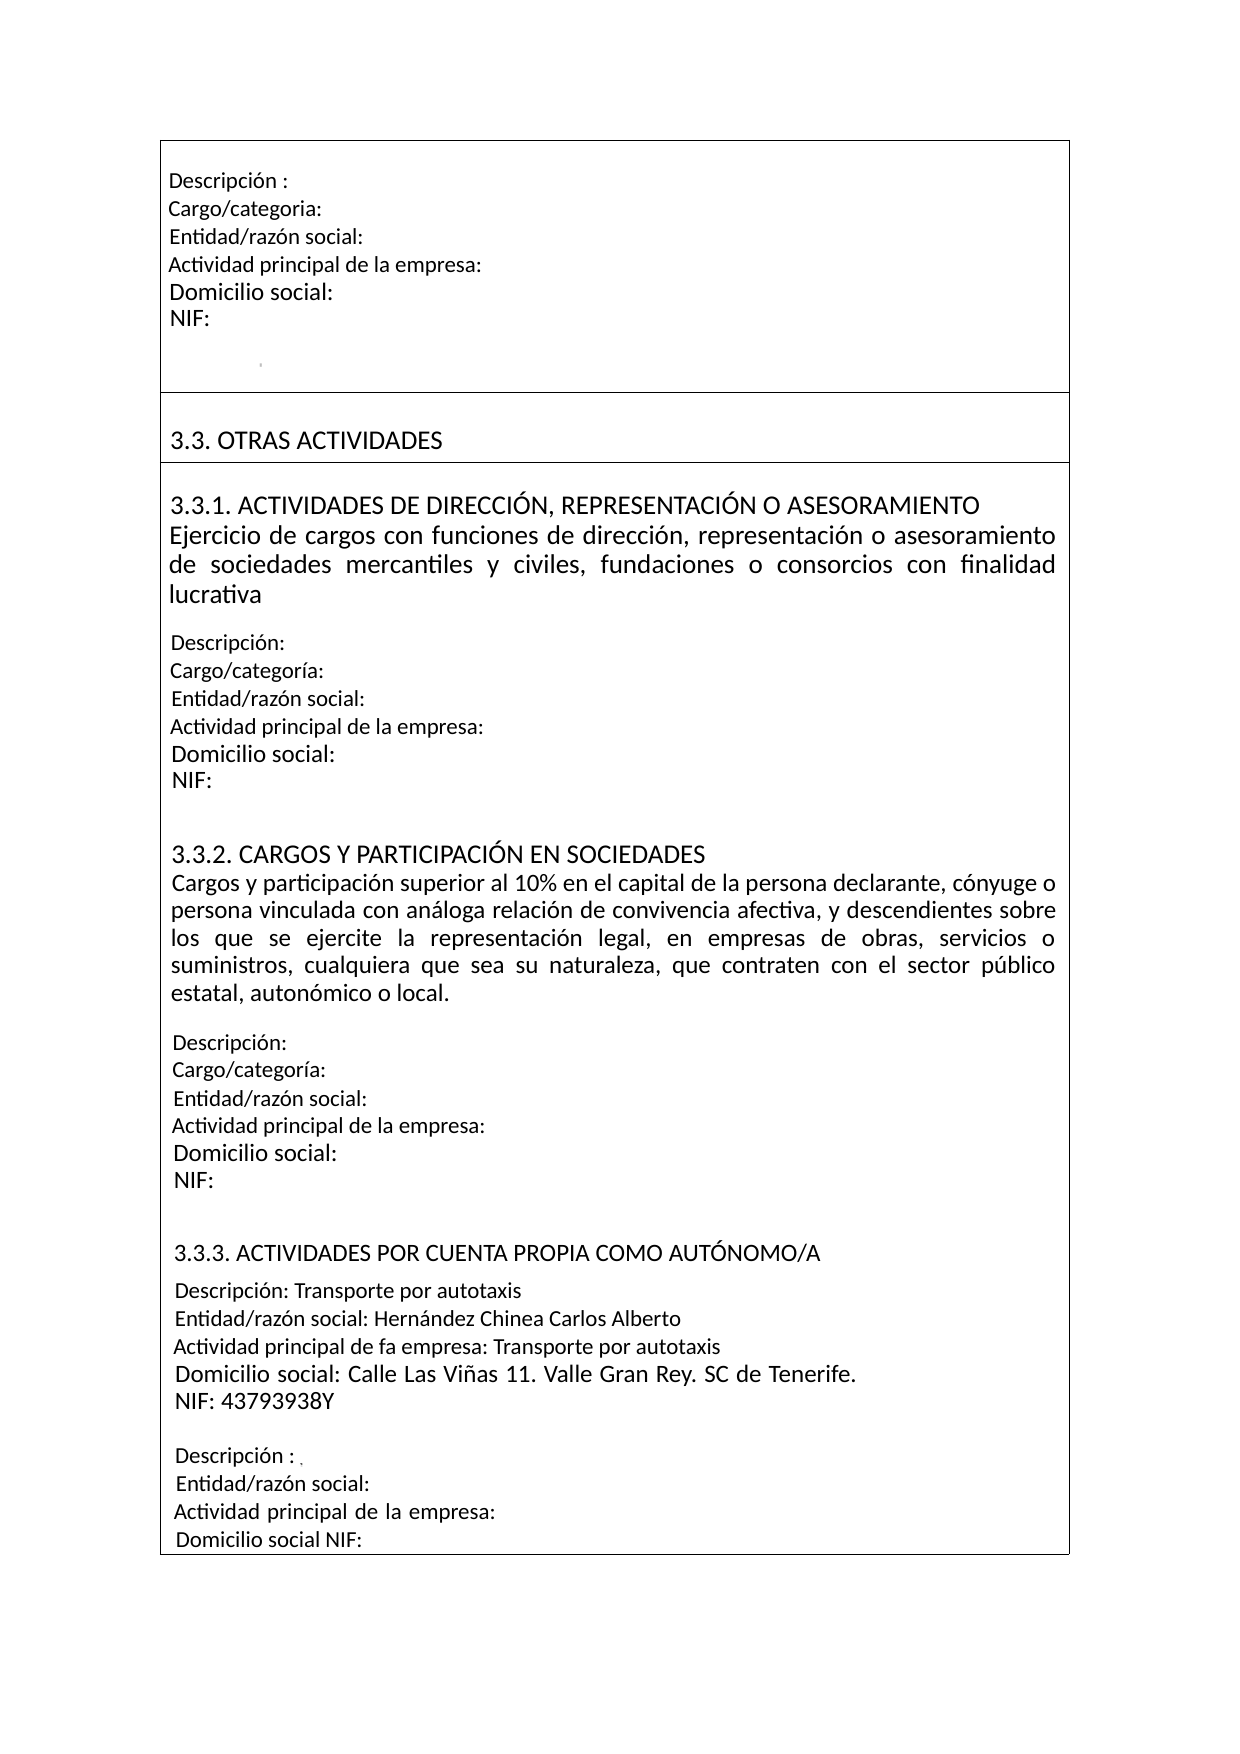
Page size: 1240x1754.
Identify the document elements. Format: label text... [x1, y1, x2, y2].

table_cell 3.3. OTRAS ACTIVIDADES [161, 393, 1069, 461]
table_header Descripción : Cargo/categoria: Entidad/razón social: Actividad principal de la empresa: Domicilio social: NIF: [161, 141, 1069, 392]
table_cell 3.3.1. ACTIVIDADES DE DIRECCIÓN, REPRESENTACIÓN O ASESORAMIENTO Ejercicio de cargos con funciones de dirección, representación o asesoramiento de sociedades mercantiles y civiles, fundaciones o consorcios con finalidad lucrativa Descripción: Cargo/categoría: Entidad/razón social: Actividad principal de la empresa: Domicilio social: NIF: 3.3.2. CARGOS Y PARTICIPACIÓN EN SOCIEDADES Cargos y participación superior al 10% en el capital de la persona declarante, cónyuge o persona vinculada con análoga relación de convivencia afectiva, y descendientes sobre los que se ejercite la representación legal, en empresas de obras, servicios o suministros, cualquiera que sea su naturaleza, que contraten con el sector público estatal, autonómico o local. Descripción: Cargo/categoría: Entidad/razón social: Actividad principal de la empresa: Domicilio social: NIF: 3.3.3. ACTIVIDADES POR CUENTA PROPIA COMO AUTÓNOMO/A Descripción: Transporte por autotaxis Entidad/razón social: Hernández Chinea Carlos Alberto Actividad principal de fa empresa: Transporte por autotaxis Domicilio social: Calle Las Viñas 11. Valle Gran Rey. SC de Tenerife. NIF: 43793938Y Descripción : Entidad/razón social: Actividad principal de la empresa: Domicilio social NIF: [161, 463, 1069, 1554]
